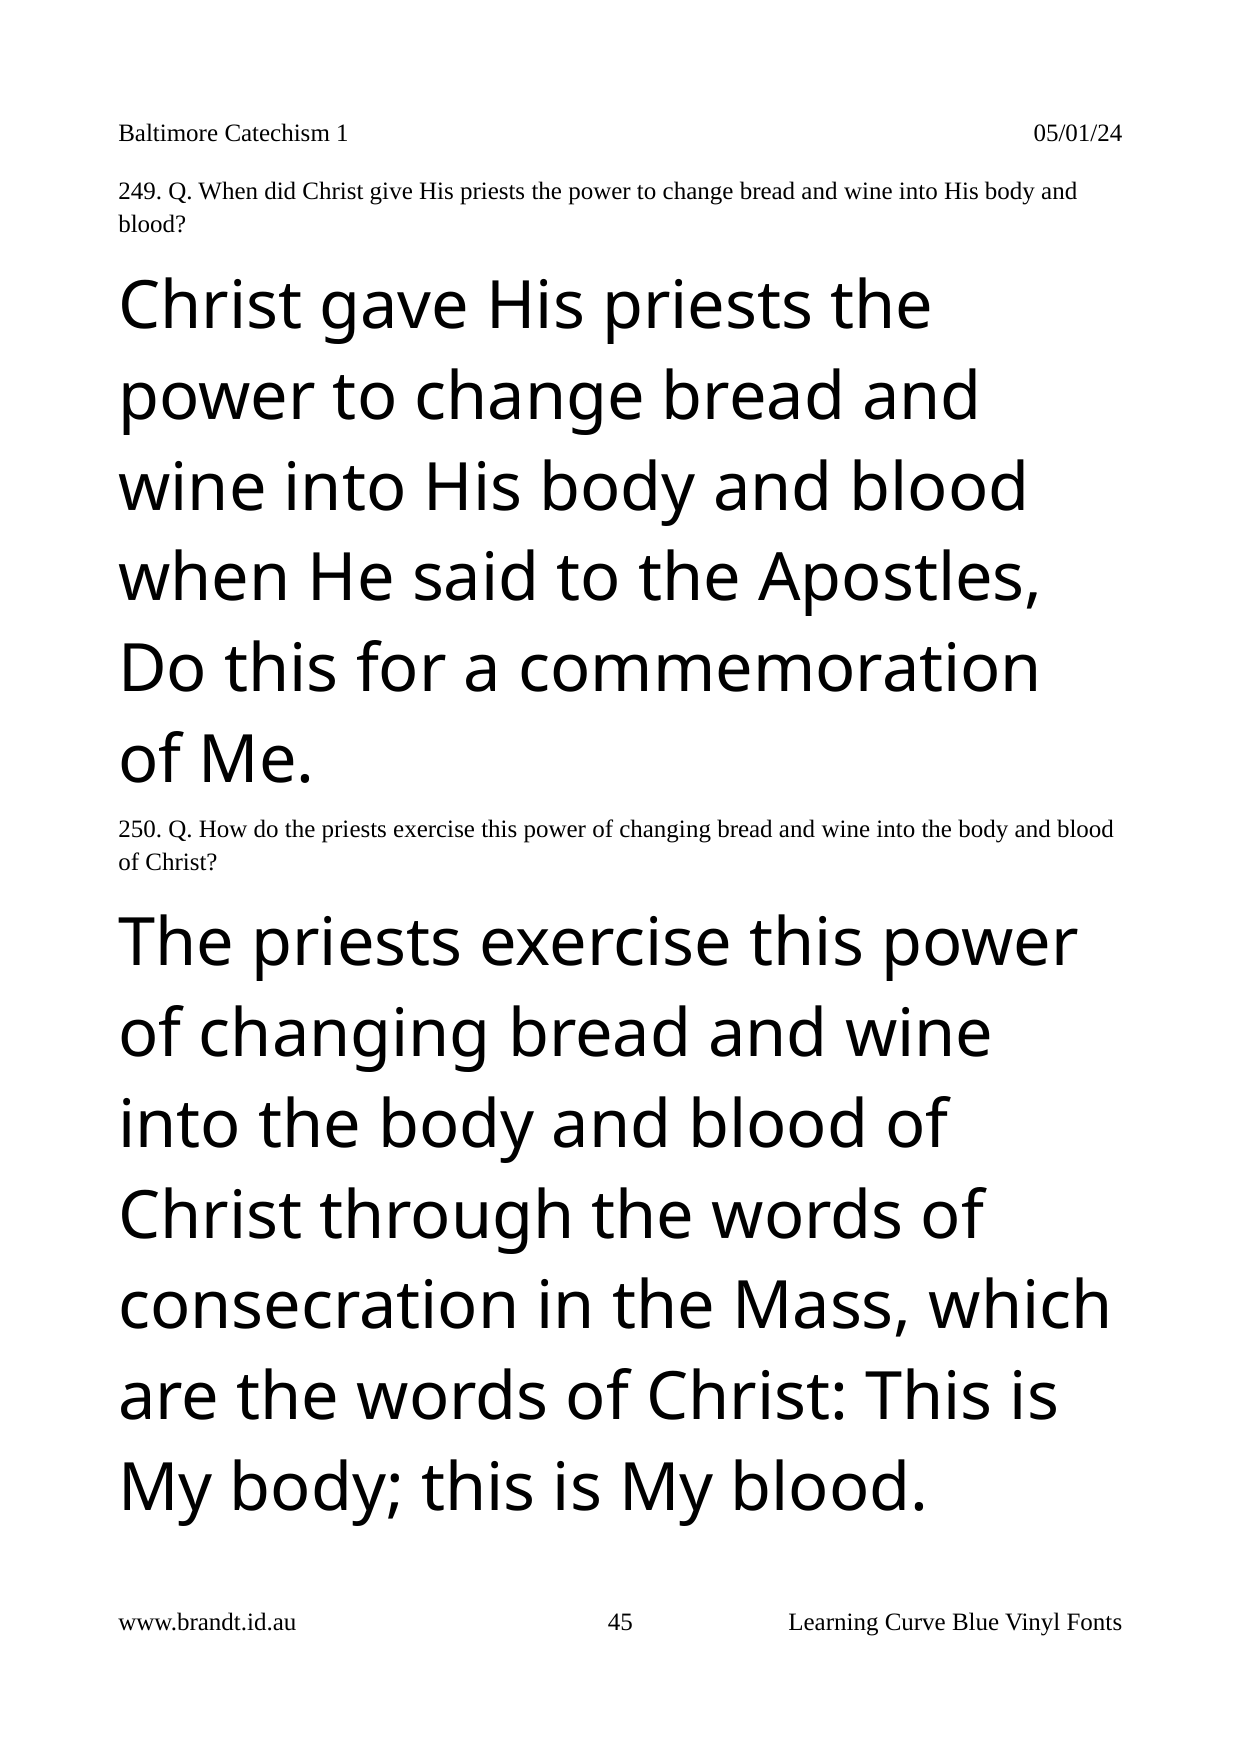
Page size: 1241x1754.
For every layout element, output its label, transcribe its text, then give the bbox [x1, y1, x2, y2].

text 250. Q. How do the priests exercise this power of changing bread and wine into the body and blood of Christ? [118, 814, 1122, 876]
text 249. Q. When did Christ give His priests the power to change bread and wine into His body and blood? [118, 176, 1122, 238]
text The priests exercise this power of changing bread and wine into the body and blood of Christ through the words of consecration in the Mass, which are the words of Christ: This is My body; this is My blood. [118, 894, 1122, 1530]
text Christ gave His priests the power to change bread and wine into His body and blood when He said to the Apostles, Do this for a commemoration of Me. [118, 257, 1122, 802]
